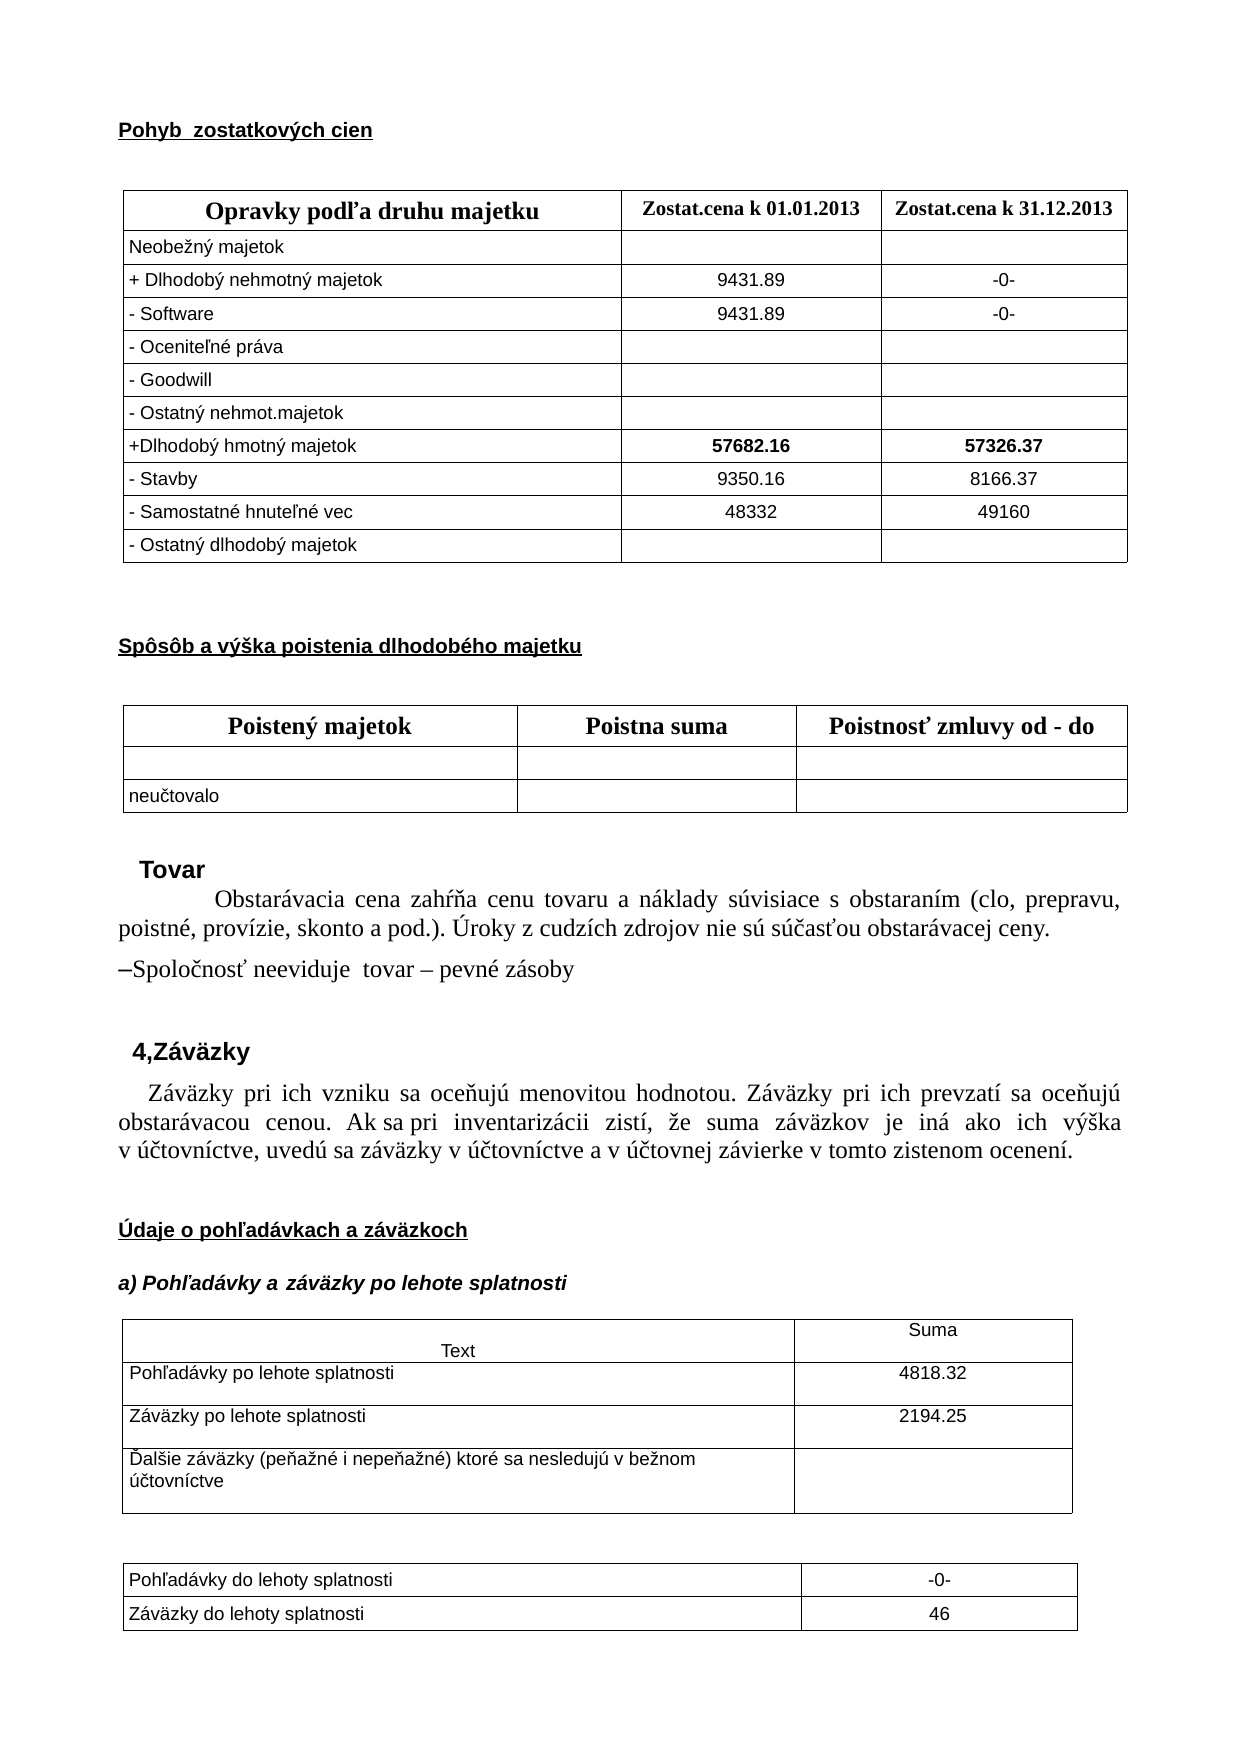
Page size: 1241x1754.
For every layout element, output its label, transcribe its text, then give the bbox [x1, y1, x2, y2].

text Spôsôb a výška poistenia dlhodobého majetku [118, 633, 1122, 657]
table_cell + Dlhodobý nehmotný majetok [124, 265, 621, 297]
table_cell [518, 780, 796, 812]
table_cell [882, 231, 1127, 263]
table_cell [518, 747, 796, 779]
table_header Text [123, 1320, 794, 1362]
table_cell Záväzky do lehoty splatnosti [124, 1597, 801, 1629]
table_cell +Dlhodobý hmotný majetok [124, 430, 621, 462]
table_cell -0- [882, 265, 1127, 297]
table_cell [622, 231, 881, 263]
table_cell [622, 397, 881, 429]
table_cell - Oceniteľné práva [124, 331, 621, 363]
table_header Poistna suma [518, 706, 796, 746]
table_cell 46 [802, 1597, 1077, 1629]
table_cell - Goodwill [124, 364, 621, 396]
table_cell 57326,37 [882, 430, 1127, 462]
table_header Zostat.cena k 31.12.2013 [882, 191, 1127, 230]
table_cell [882, 364, 1127, 396]
table_cell 49160 [882, 496, 1127, 528]
table_cell [622, 364, 881, 396]
text 4,Záväzky [118, 1037, 1122, 1065]
list Spoločnosť neeviduje tovar – pevné zásoby [118, 954, 1122, 983]
table_cell - Ostatný dlhodobý majetok [124, 530, 621, 562]
table_header Zostat.cena k 01.01.2013 [622, 191, 881, 230]
table_header Poistený majetok [124, 706, 517, 746]
table_cell [622, 331, 881, 363]
table_cell neučtovalo [124, 780, 517, 812]
table_cell [124, 747, 517, 779]
table_cell 9431,89 [622, 265, 881, 297]
table_cell Pohľadávky po lehote splatnosti [123, 1363, 794, 1405]
table_cell 2194,25 [795, 1406, 1072, 1448]
table_cell 4818,32 [795, 1363, 1072, 1405]
table_cell [797, 747, 1127, 779]
text Tovar [118, 855, 1122, 884]
table_cell Neobežný majetok [124, 231, 621, 263]
table_cell 57682,16 [622, 430, 881, 462]
table_cell [882, 397, 1127, 429]
table_cell - Software [124, 298, 621, 330]
table_cell [797, 780, 1127, 812]
table_cell -0- [882, 298, 1127, 330]
table_cell 8166,37 [882, 463, 1127, 495]
table_cell [882, 530, 1127, 562]
text Záväzky pri ich vzniku sa oceňujú menovitou hodnotou. Záväzky pri ich prevzatí sa oceňujú obstarávacou cenou. Ak sa pri inventarizácii zistí, že suma záväzkov je iná ako ich výška v účtovníctve, uvedú sa záväzky v účtovníctve a v účtovnej závierke v tomto zistenom ocenení. [118, 1078, 1122, 1164]
table_cell Záväzky po lehote splatnosti [123, 1406, 794, 1448]
text Obstarávacia cena zahŕňa cenu tovaru a náklady súvisiace s obstaraním (clo, prepravu, poistné, provízie, skonto a pod.). Úroky z cudzích zdrojov nie sú súčasťou obstarávacej ceny. [118, 884, 1122, 942]
table_cell [622, 530, 881, 562]
table_header Pohľadávky do lehoty splatnosti [124, 1564, 801, 1596]
table_header -0- [802, 1564, 1077, 1596]
table_cell Ďalšie záväzky (peňažné i nepeňažné) ktoré sa nesledujú v bežnom účtovníctve [123, 1449, 794, 1513]
table_cell [882, 331, 1127, 363]
text a) Pohľadávky a záväzky po lehote splatnosti [118, 1271, 1122, 1294]
text Údaje o pohľadávkach a záväzkoch [118, 1218, 1122, 1242]
table_cell - Ostatný nehmot.majetok [124, 397, 621, 429]
table_cell 9350,16 [622, 463, 881, 495]
table_header Opravky podľa druhu majetku [124, 191, 621, 230]
table_cell 9431,89 [622, 298, 881, 330]
table_cell [795, 1449, 1072, 1513]
table_cell - Stavby [124, 463, 621, 495]
table_header Poistnosť zmluvy od - do [797, 706, 1127, 746]
text Pohyb zostatkových cien [118, 118, 1122, 142]
table_cell 48332 [622, 496, 881, 528]
table_cell - Samostatné hnuteľné vec [124, 496, 621, 528]
table_header Suma [795, 1320, 1072, 1362]
